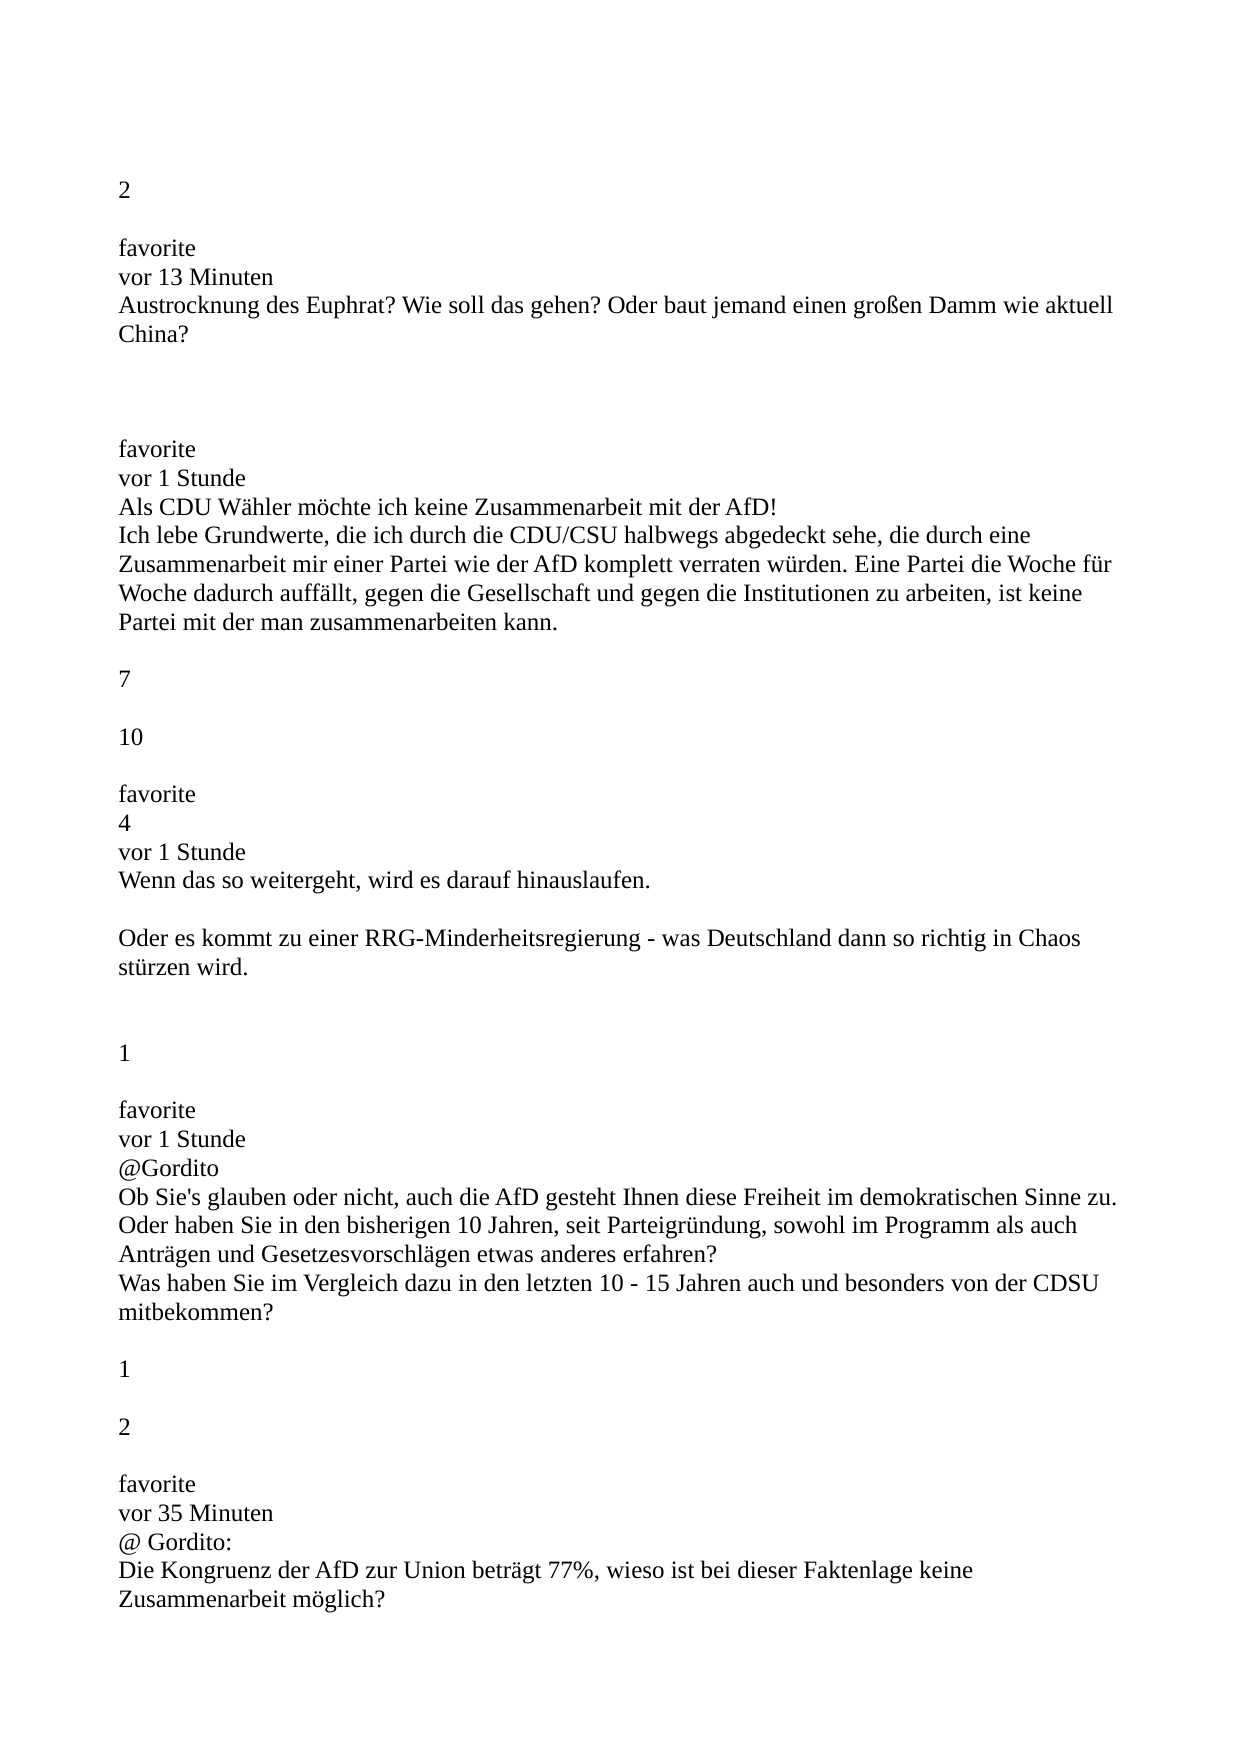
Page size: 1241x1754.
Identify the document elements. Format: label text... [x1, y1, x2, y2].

text vor 1 Stunde [118, 463, 1122, 492]
text 2 [118, 176, 1122, 204]
text vor 1 Stunde [118, 1124, 1122, 1153]
text 7 [118, 664, 1122, 693]
text 2 [118, 1412, 1122, 1441]
text favorite [118, 434, 1122, 463]
text Die Kongruenz der AfD zur Union beträgt 77%, wieso ist bei dieser Faktenlage keine Zusammenarbeit möglich? [118, 1556, 1122, 1613]
text 1 [118, 1038, 1122, 1067]
text Ob Sie's glauben oder nicht, auch die AfD gesteht Ihnen diese Freiheit im demokratischen Sinne zu. Oder haben Sie in den bisherigen 10 Jahren, seit Parteigründung, sowohl im Programm als auch Anträgen und Gesetzesvorschlägen etwas anderes erfahren? [118, 1182, 1122, 1268]
text vor 13 Minuten [118, 262, 1122, 291]
text favorite [118, 233, 1122, 262]
text @ Gordito: [118, 1527, 1122, 1556]
text vor 35 Minuten [118, 1498, 1122, 1527]
text Wenn das so weitergeht, wird es darauf hinauslaufen. [118, 866, 1122, 894]
text Ich lebe Grundwerte, die ich durch die CDU/CSU halbwegs abgedeckt sehe, die durch eine Zusammenarbeit mir einer Partei wie der AfD komplett verraten würden. Eine Partei die Woche für Woche dadurch auffällt, gegen die Gesellschaft und gegen die Institutionen zu arbeiten, ist keine Partei mit der man zusammenarbeiten kann. [118, 521, 1122, 636]
text favorite [118, 1096, 1122, 1124]
text 4 [118, 808, 1122, 837]
text Als CDU Wähler möchte ich keine Zusammenarbeit mit der AfD! [118, 492, 1122, 521]
text Oder es kommt zu einer RRG-Minderheitsregierung - was Deutschland dann so richtig in Chaos stürzen wird. [118, 923, 1122, 981]
text 1 [118, 1354, 1122, 1383]
text Was haben Sie im Vergleich dazu in den letzten 10 - 15 Jahren auch und besonders von der CDSU mitbekommen? [118, 1268, 1122, 1326]
text 10 [118, 722, 1122, 751]
text favorite [118, 1469, 1122, 1498]
text @Gordito [118, 1153, 1122, 1182]
text vor 1 Stunde [118, 837, 1122, 866]
text Austrocknung des Euphrat? Wie soll das gehen? Oder baut jemand einen großen Damm wie aktuell China? [118, 291, 1122, 348]
text favorite [118, 779, 1122, 808]
